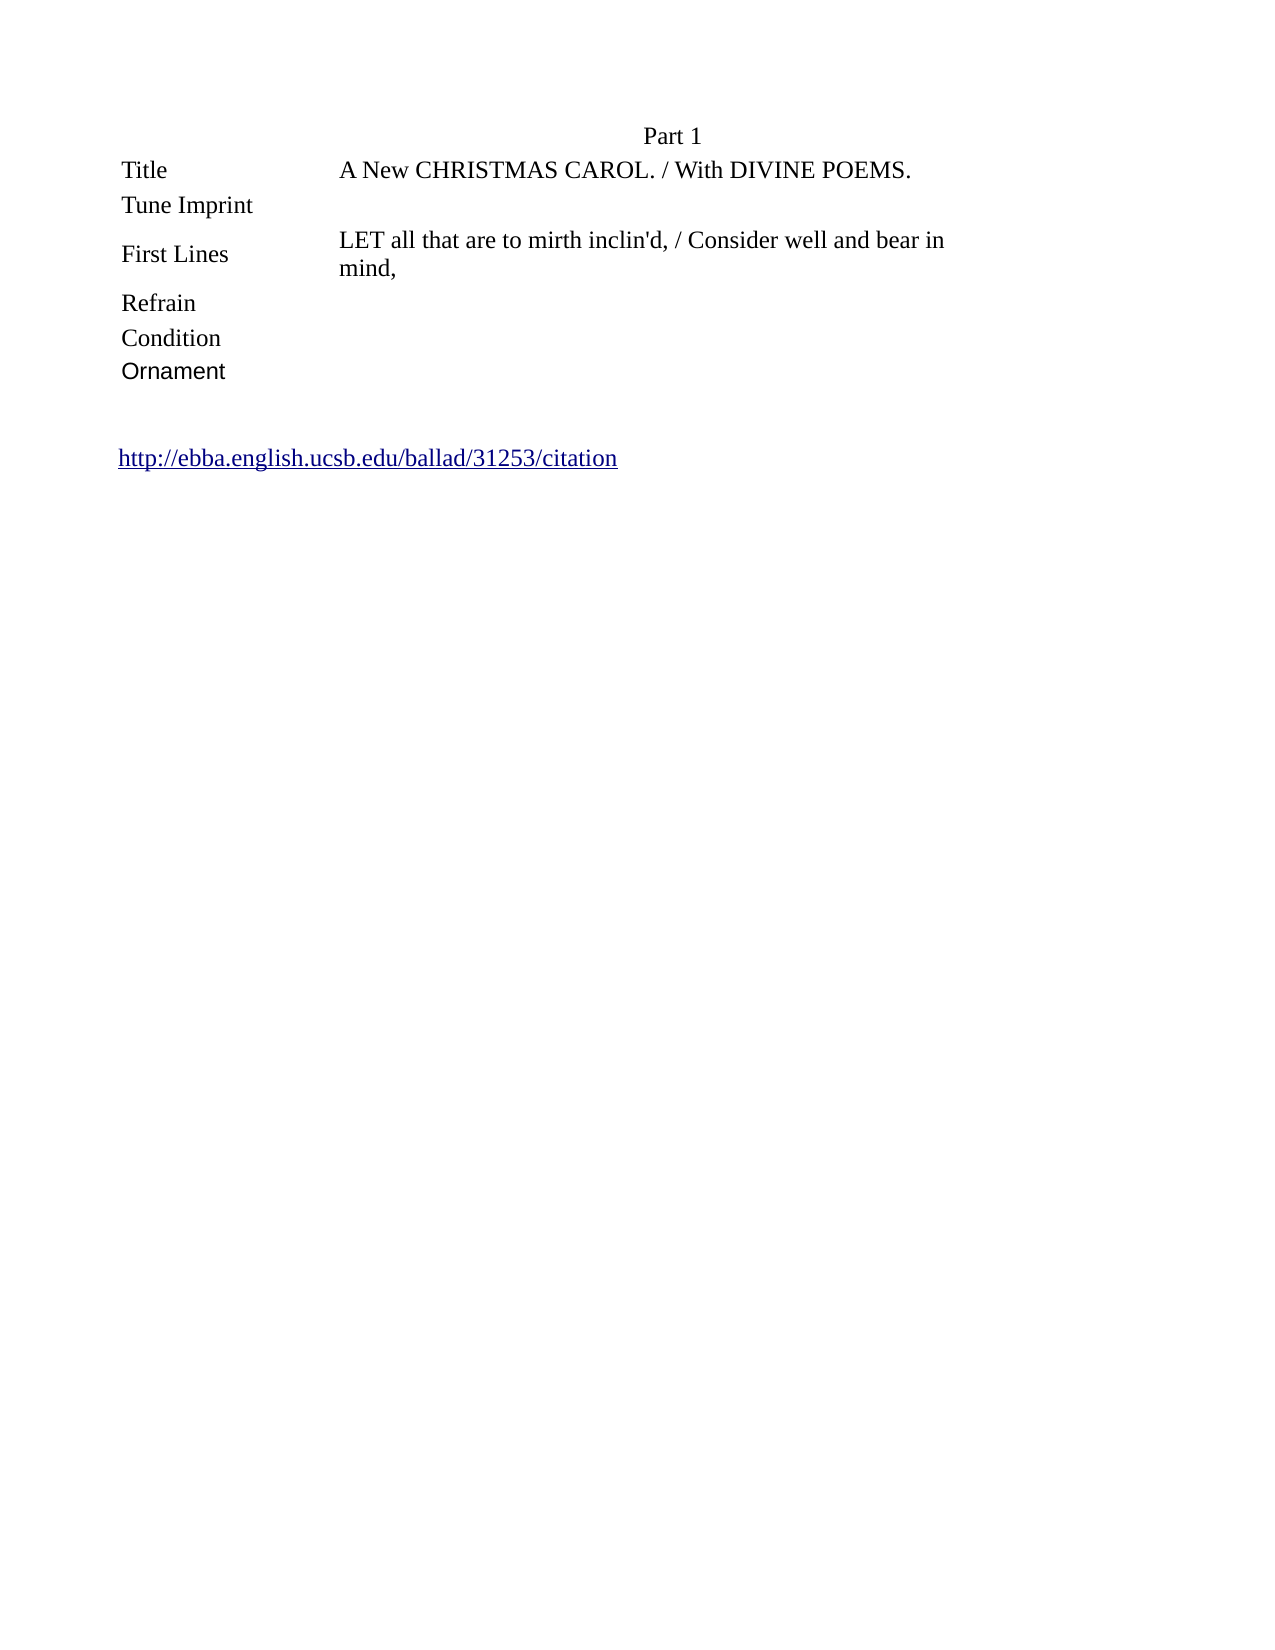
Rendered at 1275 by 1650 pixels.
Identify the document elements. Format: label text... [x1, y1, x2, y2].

text http://ebba.english.ucsb.edu/ballad/31253/citation [118, 443, 1157, 471]
table_cell Tune Imprint [118, 187, 336, 222]
table_cell First Lines [118, 222, 336, 285]
table_cell Ornament [118, 354, 336, 414]
table_cell Title [118, 153, 336, 187]
table_cell [336, 354, 1009, 414]
table_cell [336, 285, 1009, 320]
table_cell [336, 320, 1009, 354]
table_cell [336, 187, 1009, 222]
table_cell [118, 118, 336, 153]
table_cell LET all that are to mirth inclin'd, / Consider well and bear in mind, [336, 222, 1009, 285]
table_cell Refrain [118, 285, 336, 320]
table_cell Condition [118, 320, 336, 354]
table_cell Part 1 [336, 118, 1009, 153]
table_cell A New CHRISTMAS CAROL. / With DIVINE POEMS. [336, 153, 1009, 187]
